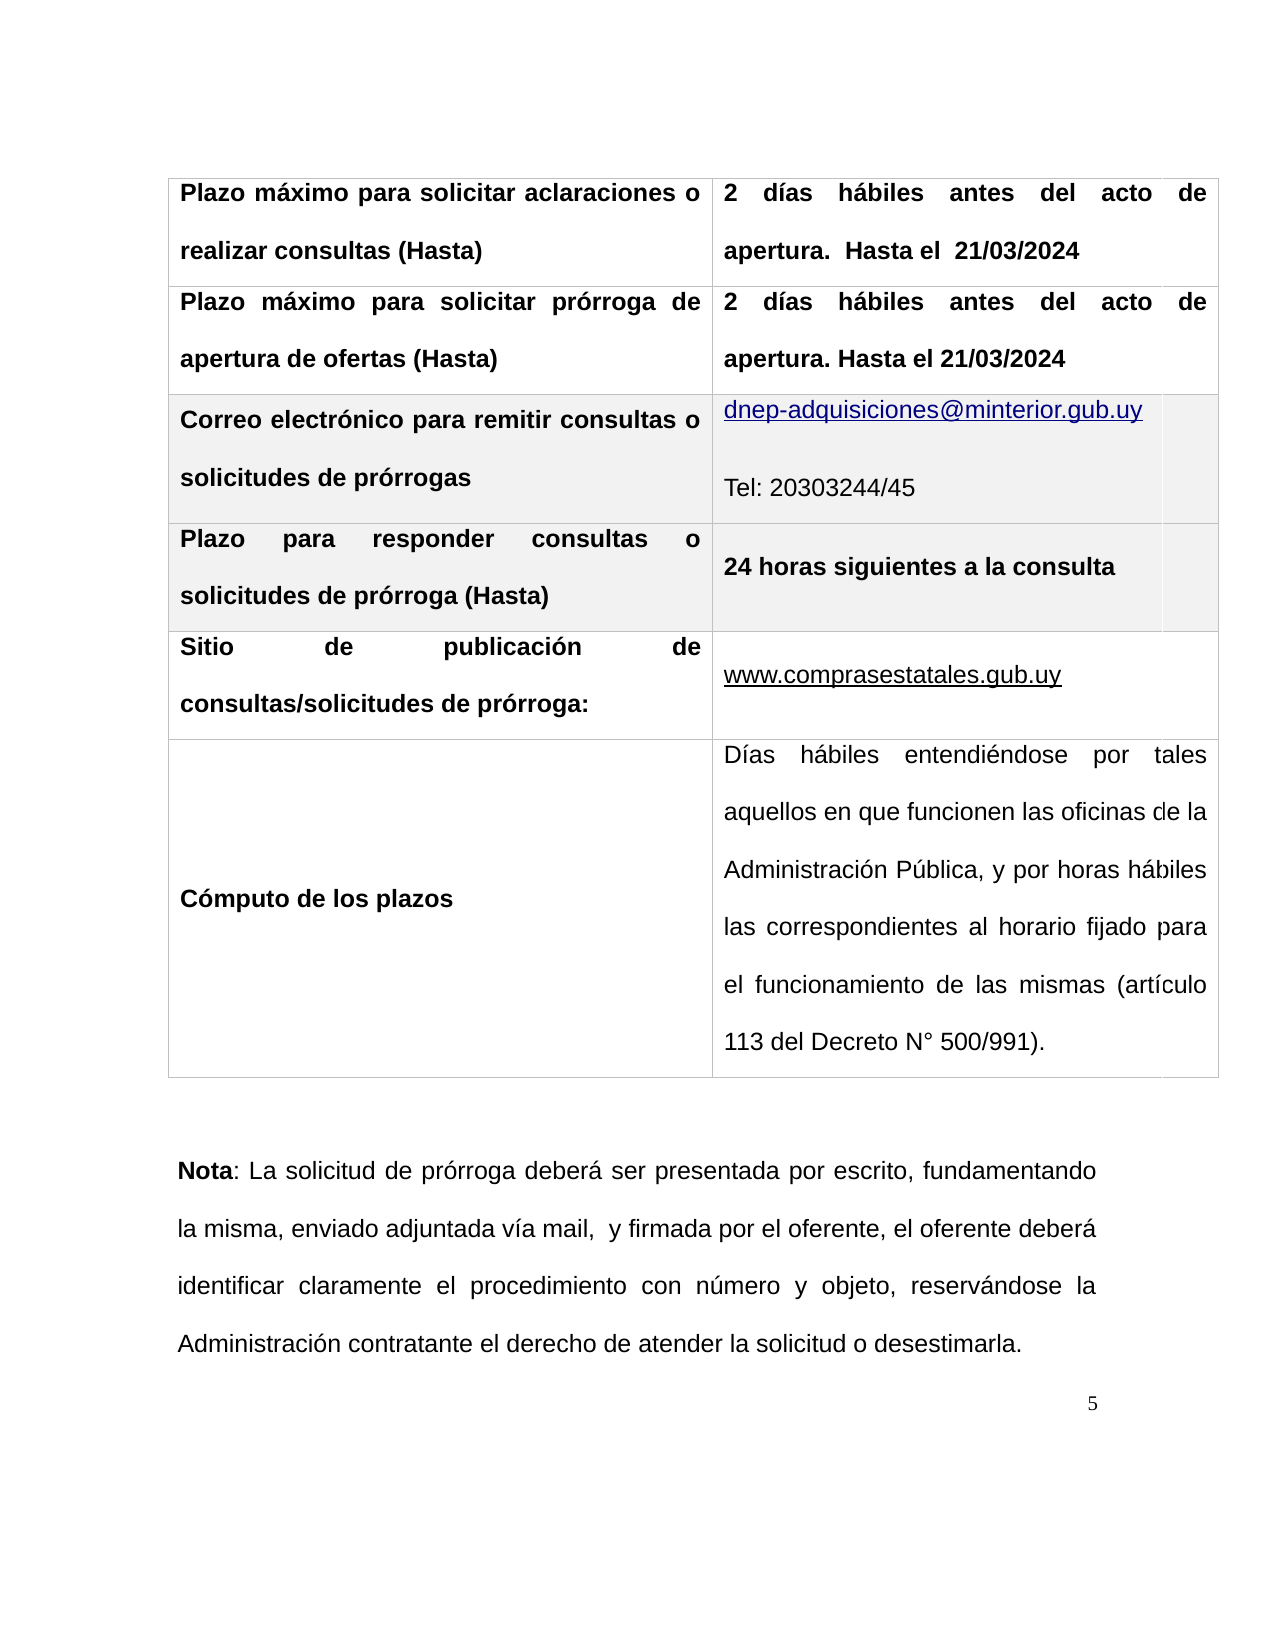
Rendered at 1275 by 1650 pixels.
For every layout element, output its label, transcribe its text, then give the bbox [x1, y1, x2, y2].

table_cell [1163, 632, 1218, 739]
table_cell Plazo máximo para solicitar prórroga de apertura de ofertas (Hasta) [169, 287, 712, 394]
table_cell 24 horas siguientes a la consulta [713, 524, 1162, 631]
table_cell Días hábiles entendiéndose por tales aquellos en que funcionen las oficinas de la Administración Pública, y por horas hábiles las correspondientes al horario fijado para el funcionamiento de las mismas (artículo 113 del Decreto N° 500/991). [1163, 740, 1218, 1077]
table_cell Días hábiles entendiéndose por tales aquellos en que funcionen las oficinas de la Administración Pública, y por horas hábiles las correspondientes al horario fijado para el funcionamiento de las mismas (artículo 113 del Decreto N° 500/991). [713, 740, 1162, 1077]
table_header Plazo máximo para solicitar aclaraciones o realizar consultas (Hasta) [169, 179, 712, 286]
table_cell [1163, 524, 1218, 631]
table_cell Sitio de publicación de consultas/solicitudes de prórroga: [169, 632, 712, 739]
table_cell www.comprasestatales.gub.uy [713, 632, 1162, 739]
table_cell 2 días hábiles antes del acto de apertura. Hasta el 21/03/2024 [1163, 287, 1218, 394]
table_header 2 días hábiles antes del acto de apertura. Hasta el 21/03/2024 [1163, 179, 1218, 286]
table_cell Plazo para responder consultas o solicitudes de prórroga (Hasta) [169, 524, 712, 631]
table_cell Correo electrónico para remitir consultas o solicitudes de prórrogas [169, 395, 712, 523]
table_cell dnep-adquisiciones@minterior.gub.uy Tel: 20303244/45 [713, 395, 1162, 523]
table_header 2 días hábiles antes del acto de apertura. Hasta el 21/03/2024 [713, 179, 1162, 286]
table_cell 2 días hábiles antes del acto de apertura. Hasta el 21/03/2024 [713, 287, 1162, 394]
table_cell Cómputo de los plazos [169, 740, 712, 1077]
text Nota: La solicitud de prórroga deberá ser presentada por escrito, fundamentando la misma, enviado adjuntada vía mail, y firmada por el oferente, el oferente deberá identificar claramente el procedimiento con número y objeto, reservándose la Administración contratante el derecho de atender la solicitud o desestimarla. [177, 1156, 1098, 1358]
table_cell [1163, 395, 1218, 523]
